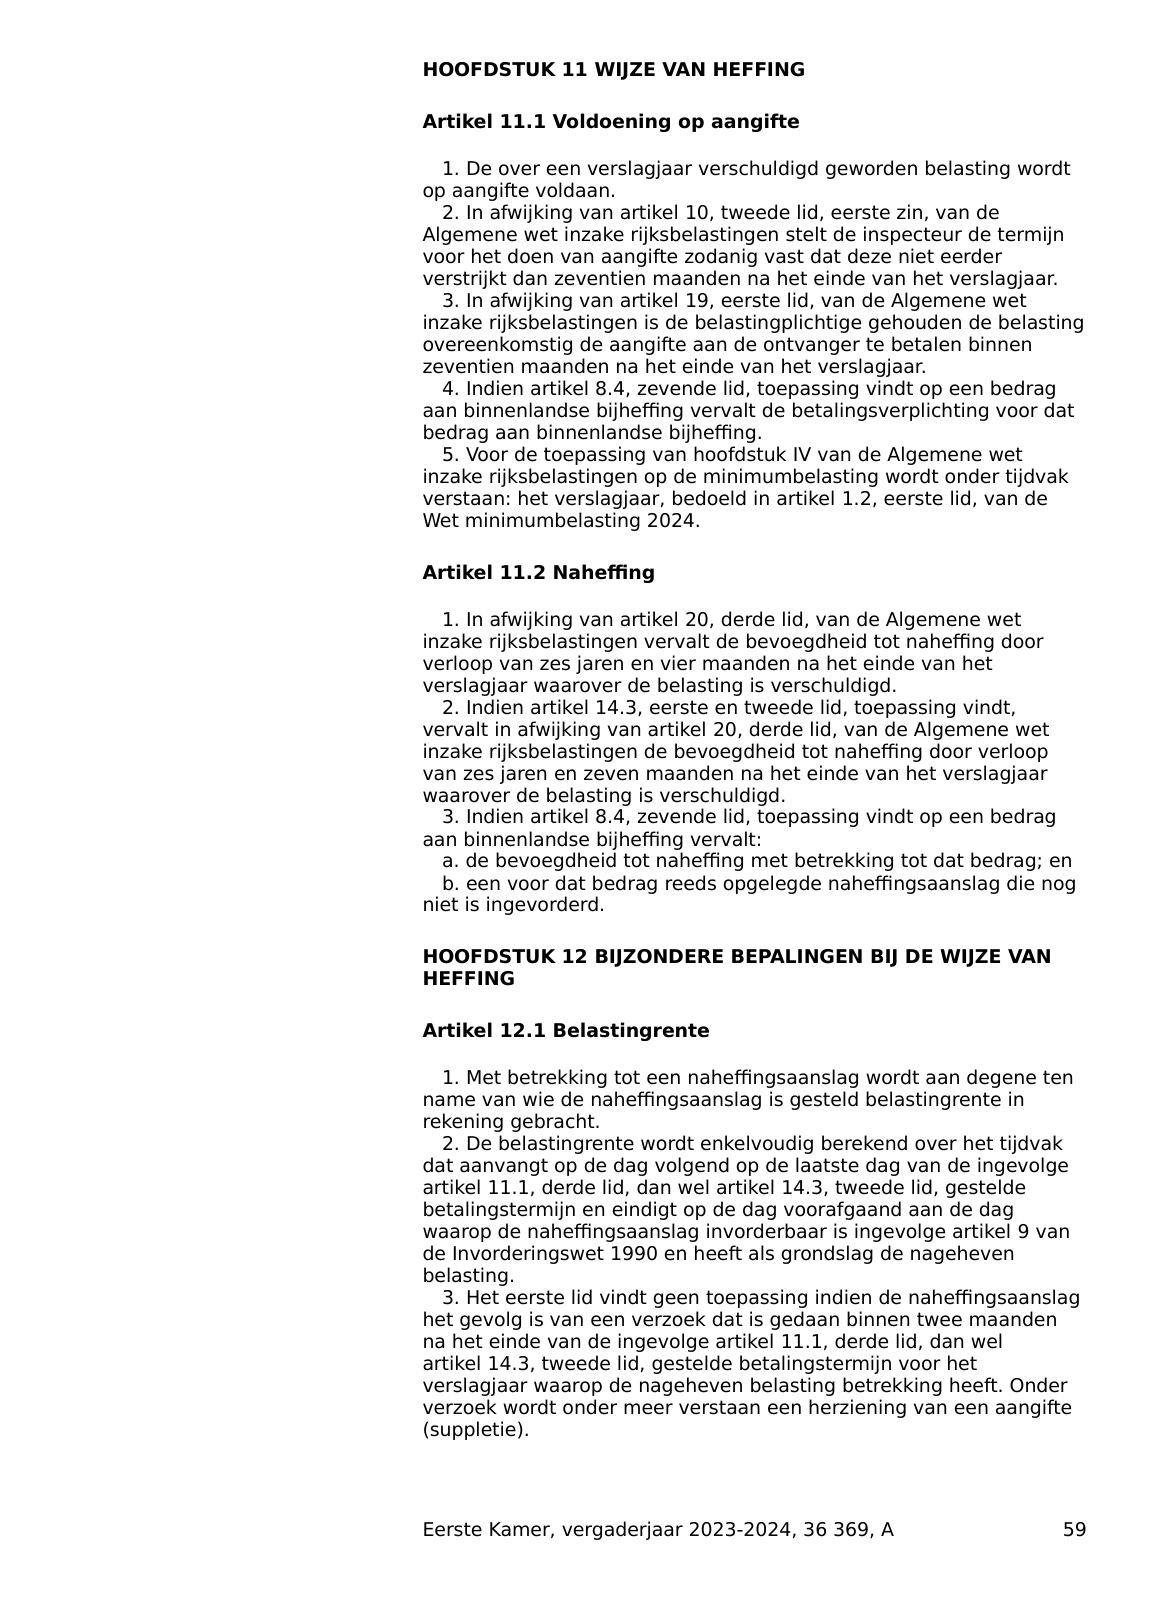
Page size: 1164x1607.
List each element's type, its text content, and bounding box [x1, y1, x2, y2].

subtitle HOOFDSTUK 11 WIJZE VAN HEFFING [422, 59, 1087, 81]
text 2. De belastingrente wordt enkelvoudig berekend over het tijdvak dat aanvangt op de dag volgend op de laatste dag van de ingevolge artikel 11.1, derde lid, dan wel artikel 14.3, tweede lid, gestelde betalingstermijn en eindigt op de dag voorafgaand aan de dag waarop de naheffingsaanslag invorderbaar is ingevolge artikel 9 van de Invorderingswet 1990 en heeft als grondslag de nageheven belasting. [422, 1133, 1087, 1287]
text 5. Voor de toepassing van hoofdstuk IV van de Algemene wet inzake rijksbelastingen op de minimumbelasting wordt onder tijdvak verstaan: het verslagjaar, bedoeld in artikel 1.2, eerste lid, van de Wet minimumbelasting 2024. [422, 444, 1087, 532]
text 4. Indien artikel 8.4, zevende lid, toepassing vindt op een bedrag aan binnenlandse bijheffing vervalt de betalingsverplichting voor dat bedrag aan binnenlandse bijheffing. [422, 378, 1087, 444]
text 2. Indien artikel 14.3, eerste en tweede lid, toepassing vindt, vervalt in afwijking van artikel 20, derde lid, van de Algemene wet inzake rijksbelastingen de bevoegdheid tot naheffing door verloop van zes jaren en zeven maanden na het einde van het verslagjaar waarover de belasting is verschuldigd. [422, 697, 1087, 806]
subtitle Artikel 11.1 Voldoening op aangifte [422, 111, 1087, 133]
text 3. Indien artikel 8.4, zevende lid, toepassing vindt op een bedrag aan binnenlandse bijheffing vervalt: [422, 806, 1087, 850]
text 1. De over een verslagjaar verschuldigd geworden belasting wordt op aangifte voldaan. [422, 158, 1087, 202]
text 3. Het eerste lid vindt geen toepassing indien de naheffingsaanslag het gevolg is van een verzoek dat is gedaan binnen twee maanden na het einde van de ingevolge artikel 11.1, derde lid, dan wel artikel 14.3, tweede lid, gestelde betalingstermijn voor het verslagjaar waarop de nageheven belasting betrekking heeft. Onder verzoek wordt onder meer verstaan een herziening van een aangifte (suppletie). [422, 1287, 1087, 1441]
text 1. Met betrekking tot een naheffingsaanslag wordt aan degene ten name van wie de naheffingsaanslag is gesteld belastingrente in rekening gebracht. [422, 1067, 1087, 1133]
text 1. In afwijking van artikel 20, derde lid, van de Algemene wet inzake rijksbelastingen vervalt de bevoegdheid tot naheffing door verloop van zes jaren en vier maanden na het einde van het verslagjaar waarover de belasting is verschuldigd. [422, 609, 1087, 697]
text a. de bevoegdheid tot naheffing met betrekking tot dat bedrag; en [422, 850, 1087, 872]
subtitle Artikel 12.1 Belastingrente [422, 1020, 1087, 1042]
subtitle HOOFDSTUK 12 BIJZONDERE BEPALINGEN BIJ DE WIJZE VAN HEFFING [422, 946, 1087, 990]
text 2. In afwijking van artikel 10, tweede lid, eerste zin, van de Algemene wet inzake rijksbelastingen stelt de inspecteur de termijn voor het doen van aangifte zodanig vast dat deze niet eerder verstrijkt dan zeventien maanden na het einde van het verslagjaar. [422, 202, 1087, 290]
text 3. In afwijking van artikel 19, eerste lid, van de Algemene wet inzake rijksbelastingen is de belastingplichtige gehouden de belasting overeenkomstig de aangifte aan de ontvanger te betalen binnen zeventien maanden na het einde van het verslagjaar. [422, 290, 1087, 378]
subtitle Artikel 11.2 Naheffing [422, 562, 1087, 584]
text b. een voor dat bedrag reeds opgelegde naheffingsaanslag die nog niet is ingevorderd. [422, 872, 1087, 916]
